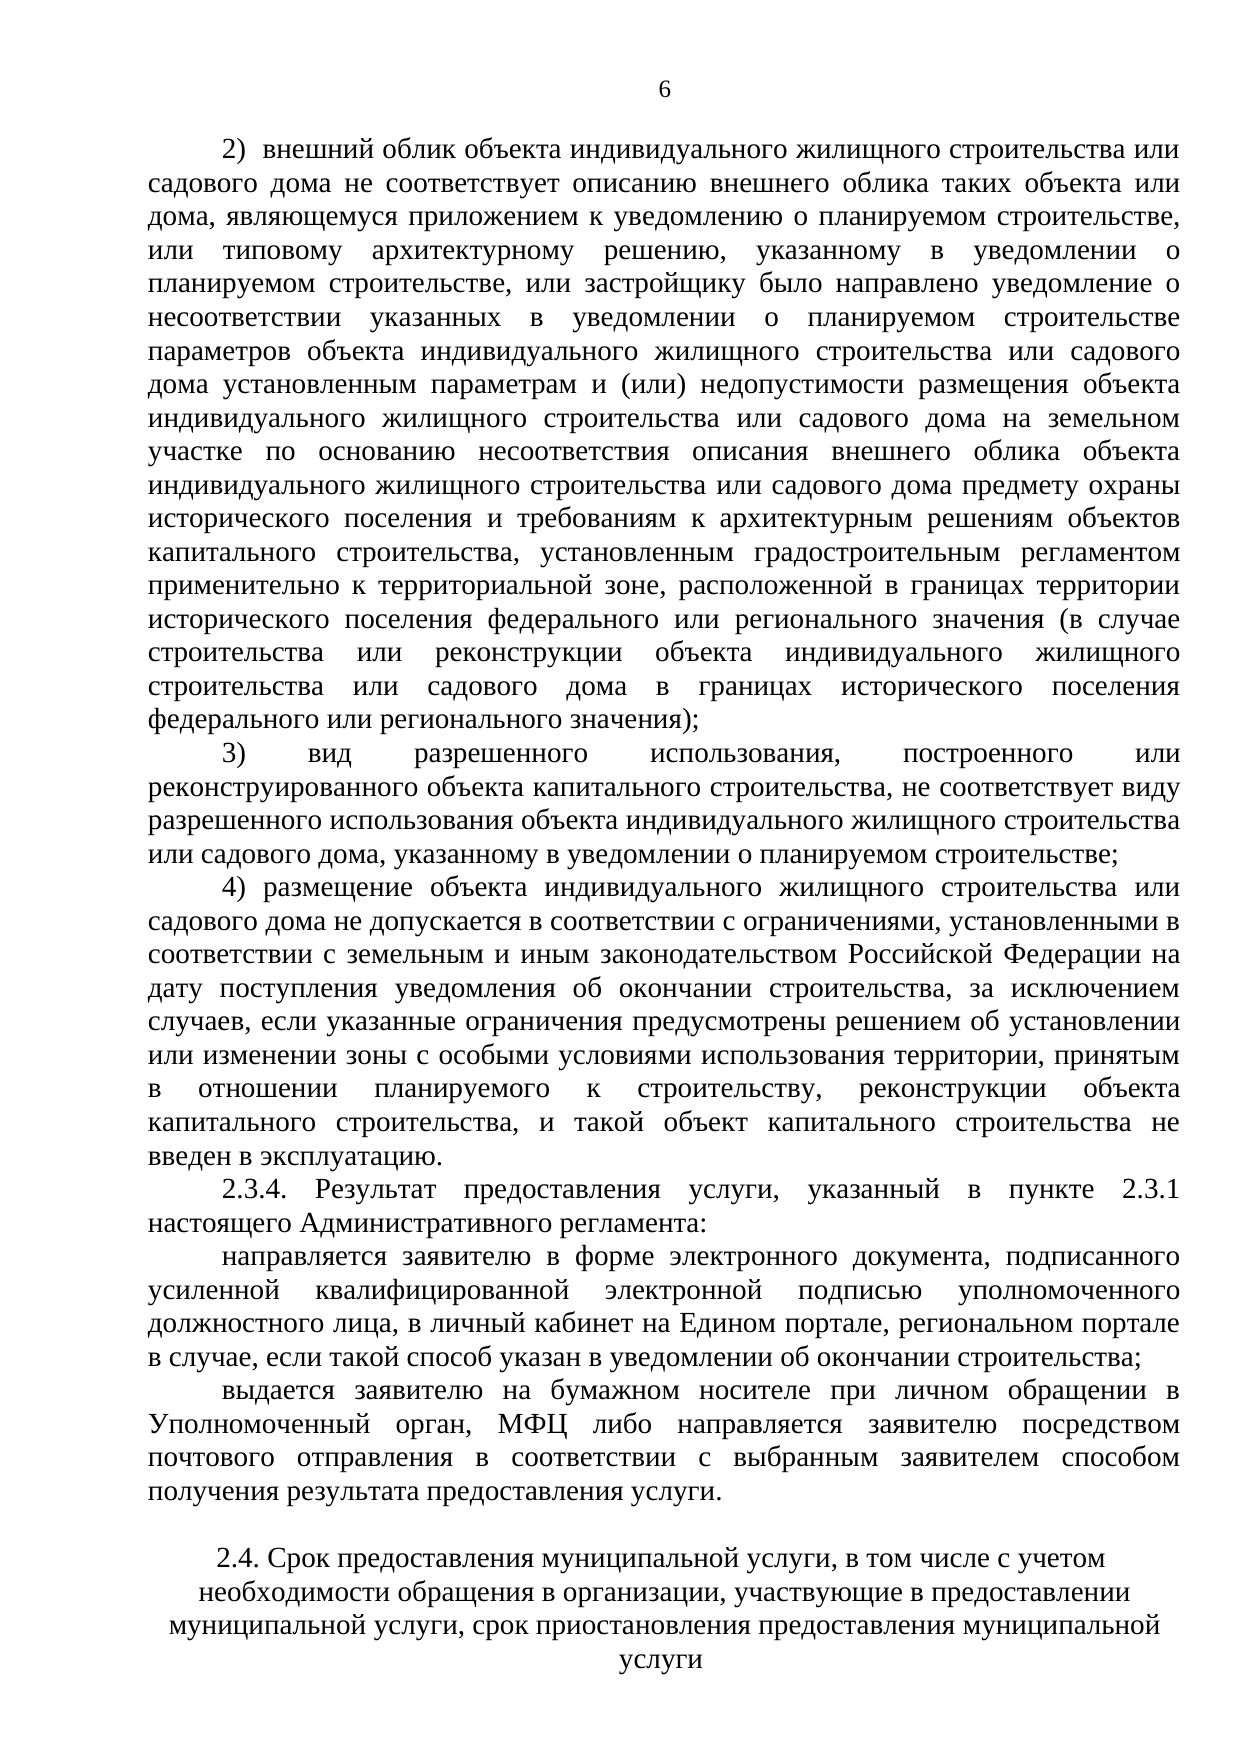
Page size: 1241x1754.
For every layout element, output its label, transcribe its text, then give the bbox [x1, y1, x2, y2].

text 2.4. Срок предоставления муниципальной услуги, в том числе с учетом необходимости обращения в организации, участвующие в предоставлении муниципальной услуги, срок приостановления предоставления муниципальной услуги [148, 1540, 1181, 1674]
text 3) вид разрешенного использования, построенного или реконструированного объекта капитального строительства, не соответствует виду разрешенного использования объекта индивидуального жилищного строительства или садового дома, указанному в уведомлении о планируемом строительстве; [148, 735, 1181, 869]
text выдается заявителю на бумажном носителе при личном обращении в Уполномоченный орган, МФЦ либо направляется заявителю посредством почтового отправления в соответствии с выбранным заявителем способом получения результата предоставления услуги. [148, 1372, 1181, 1507]
text 2.3.4. Результат предоставления услуги, указанный в пункте 2.3.1 настоящего Административного регламента: [148, 1171, 1181, 1238]
text 2) внешний облик объекта индивидуального жилищного строительства или садового дома не соответствует описанию внешнего облика таких объекта или дома, являющемуся приложением к уведомлению о планируемом строительстве, или типовому архитектурному решению, указанному в уведомлении о планируемом строительстве, или застройщику было направлено уведомление о несоответствии указанных в уведомлении о планируемом строительстве параметров объекта индивидуального жилищного строительства или садового дома установленным параметрам и (или) недопустимости размещения объекта индивидуального жилищного строительства или садового дома на земельном участке по основанию несоответствия описания внешнего облика объекта индивидуального жилищного строительства или садового дома предмету охраны исторического поселения и требованиям к архитектурным решениям объектов капитального строительства, установленным градостроительным регламентом применительно к территориальной зоне, расположенной в границах территории исторического поселения федерального или регионального значения (в случае строительства или реконструкции объекта индивидуального жилищного строительства или садового дома в границах исторического поселения федерального или регионального значения); [148, 131, 1181, 735]
text 4) размещение объекта индивидуального жилищного строительства или садового дома не допускается в соответствии с ограничениями, установленными в соответствии с земельным и иным законодательством Российской Федерации на дату поступления уведомления об окончании строительства, за исключением случаев, если указанные ограничения предусмотрены решением об установлении или изменении зоны с особыми условиями использования территории, принятым в отношении планируемого к строительству, реконструкции объекта капитального строительства, и такой объект капитального строительства не введен в эксплуатацию. [148, 869, 1181, 1171]
text направляется заявителю в форме электронного документа, подписанного усиленной квалифицированной электронной подписью уполномоченного должностного лица, в личный кабинет на Едином портале, региональном портале в случае, если такой способ указан в уведомлении об окончании строительства; [148, 1238, 1181, 1372]
